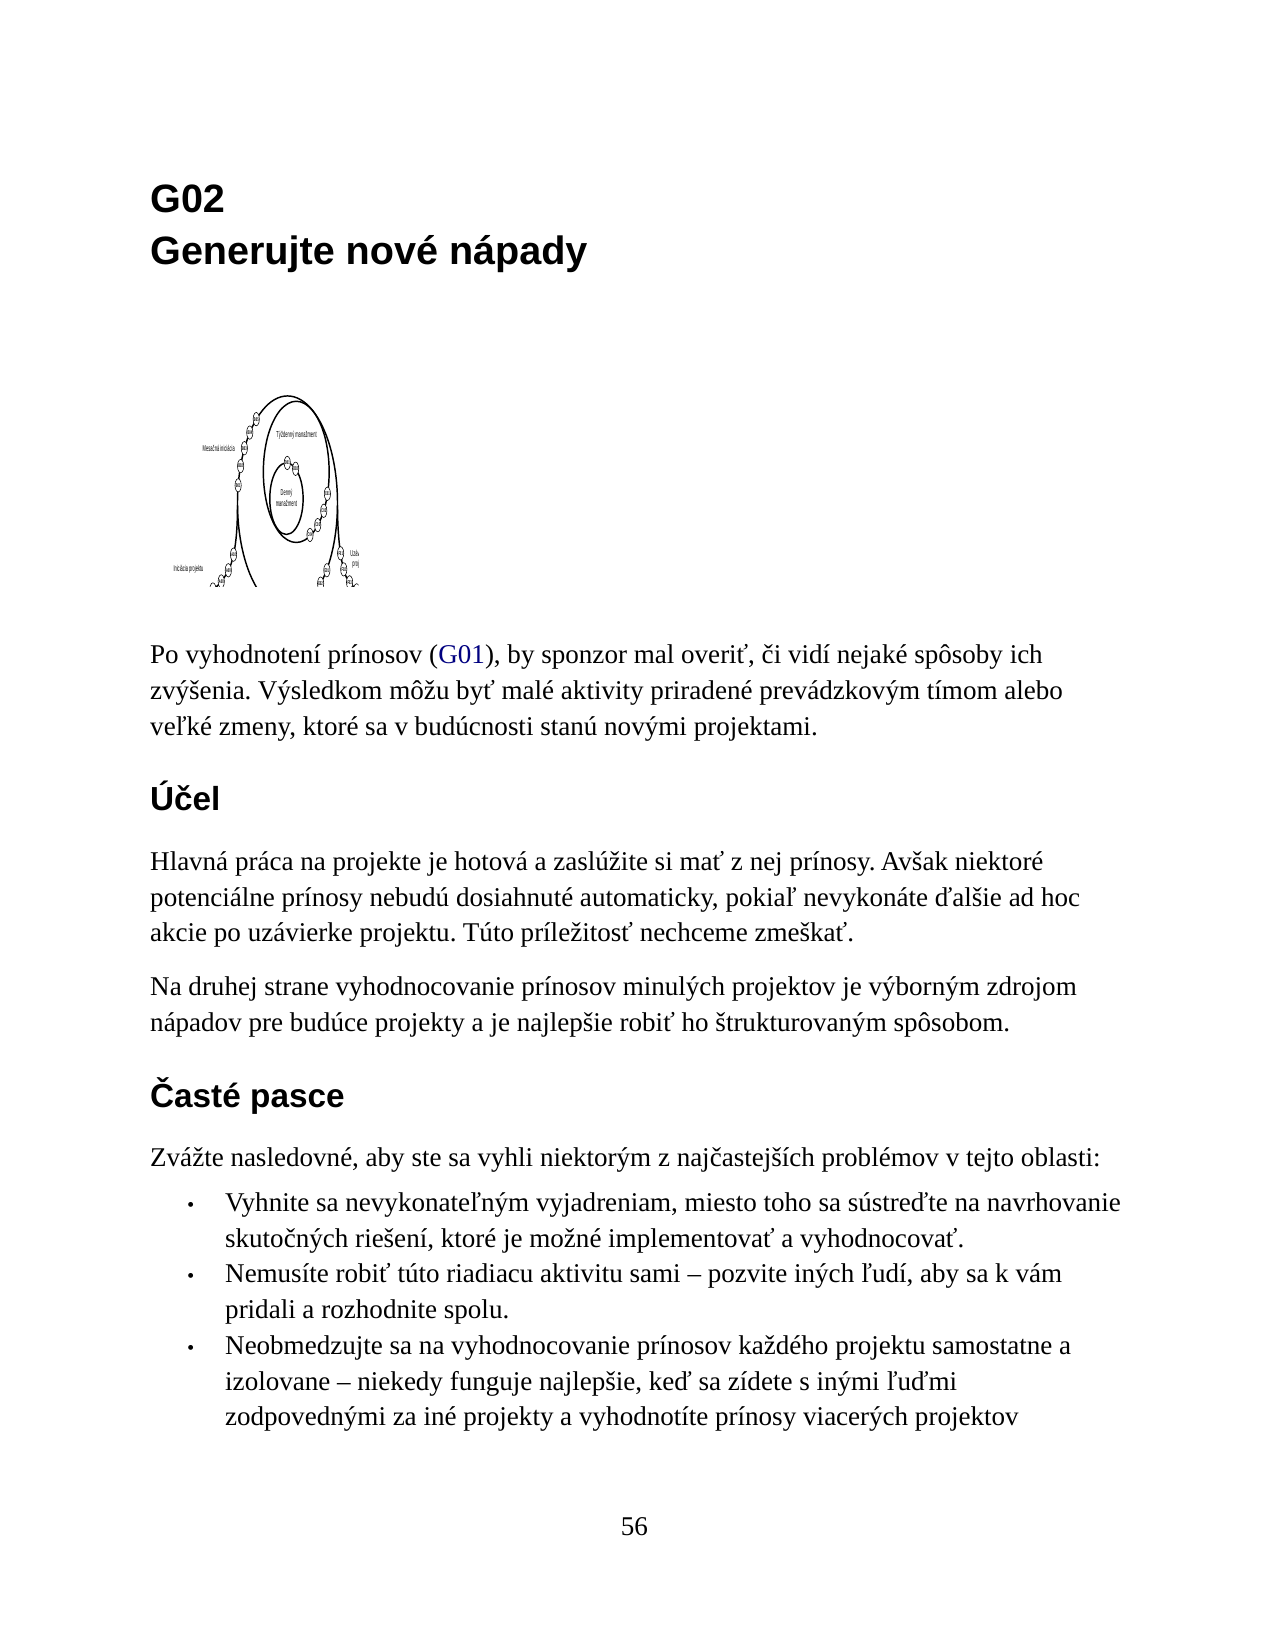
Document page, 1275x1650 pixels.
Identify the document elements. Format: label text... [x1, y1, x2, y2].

text Po vyhodnotení prínosov (G01), by sponzor mal overiť, či vidí nejaké spôsoby ich zvýšenia. Výsledkom môžu byť malé aktivity priradené prevádzkovým tímom alebo veľké zmeny, ktoré sa v budúcnosti stanú novými projektami. [150, 638, 1125, 741]
text Hlavná práca na projekte je hotová a zaslúžite si mať z nej prínosy. Avšak niektoré potenciálne prínosy nebudú dosiahnuté automaticky, pokiaľ nevykonáte ďalšie ad hoc akcie po uzávierke projektu. Túto príležitosť nechceme zmeškať. [150, 845, 1125, 948]
list Neobmedzujte sa na vyhodnocovanie prínosov každého projektu samostatne a izolovane – niekedy funguje najlepšie, keď sa zídete s inými ľuďmi zodpovednými za iné projekty a vyhodnotíte prínosy viacerých projektov [187, 1329, 1125, 1431]
list Nemusíte robiť túto riadiacu aktivitu sami – pozvite iných ľudí, aby sa k vám pridali a rozhodnite spolu. [187, 1257, 1125, 1324]
list Vyhnite sa nevykonateľným vyjadreniam, miesto toho sa sústreďte na navrhovanie skutočných riešení, ktoré je možné implementovať a vyhodnocovať. [187, 1186, 1125, 1253]
subtitle Časté pasce [150, 1076, 1125, 1114]
subtitle G02 Generujte nové nápady [150, 175, 1125, 273]
subtitle Účel [150, 779, 1125, 818]
text Zvážte nasledovné, aby ste sa vyhli niektorým z najčastejších problémov v tejto oblasti: [150, 1141, 1125, 1172]
text Na druhej strane vyhodnocovanie prínosov minulých projektov je výborným zdrojom nápadov pre budúce projekty a je najlepšie robiť ho štrukturovaným spôsobom. [150, 970, 1125, 1037]
